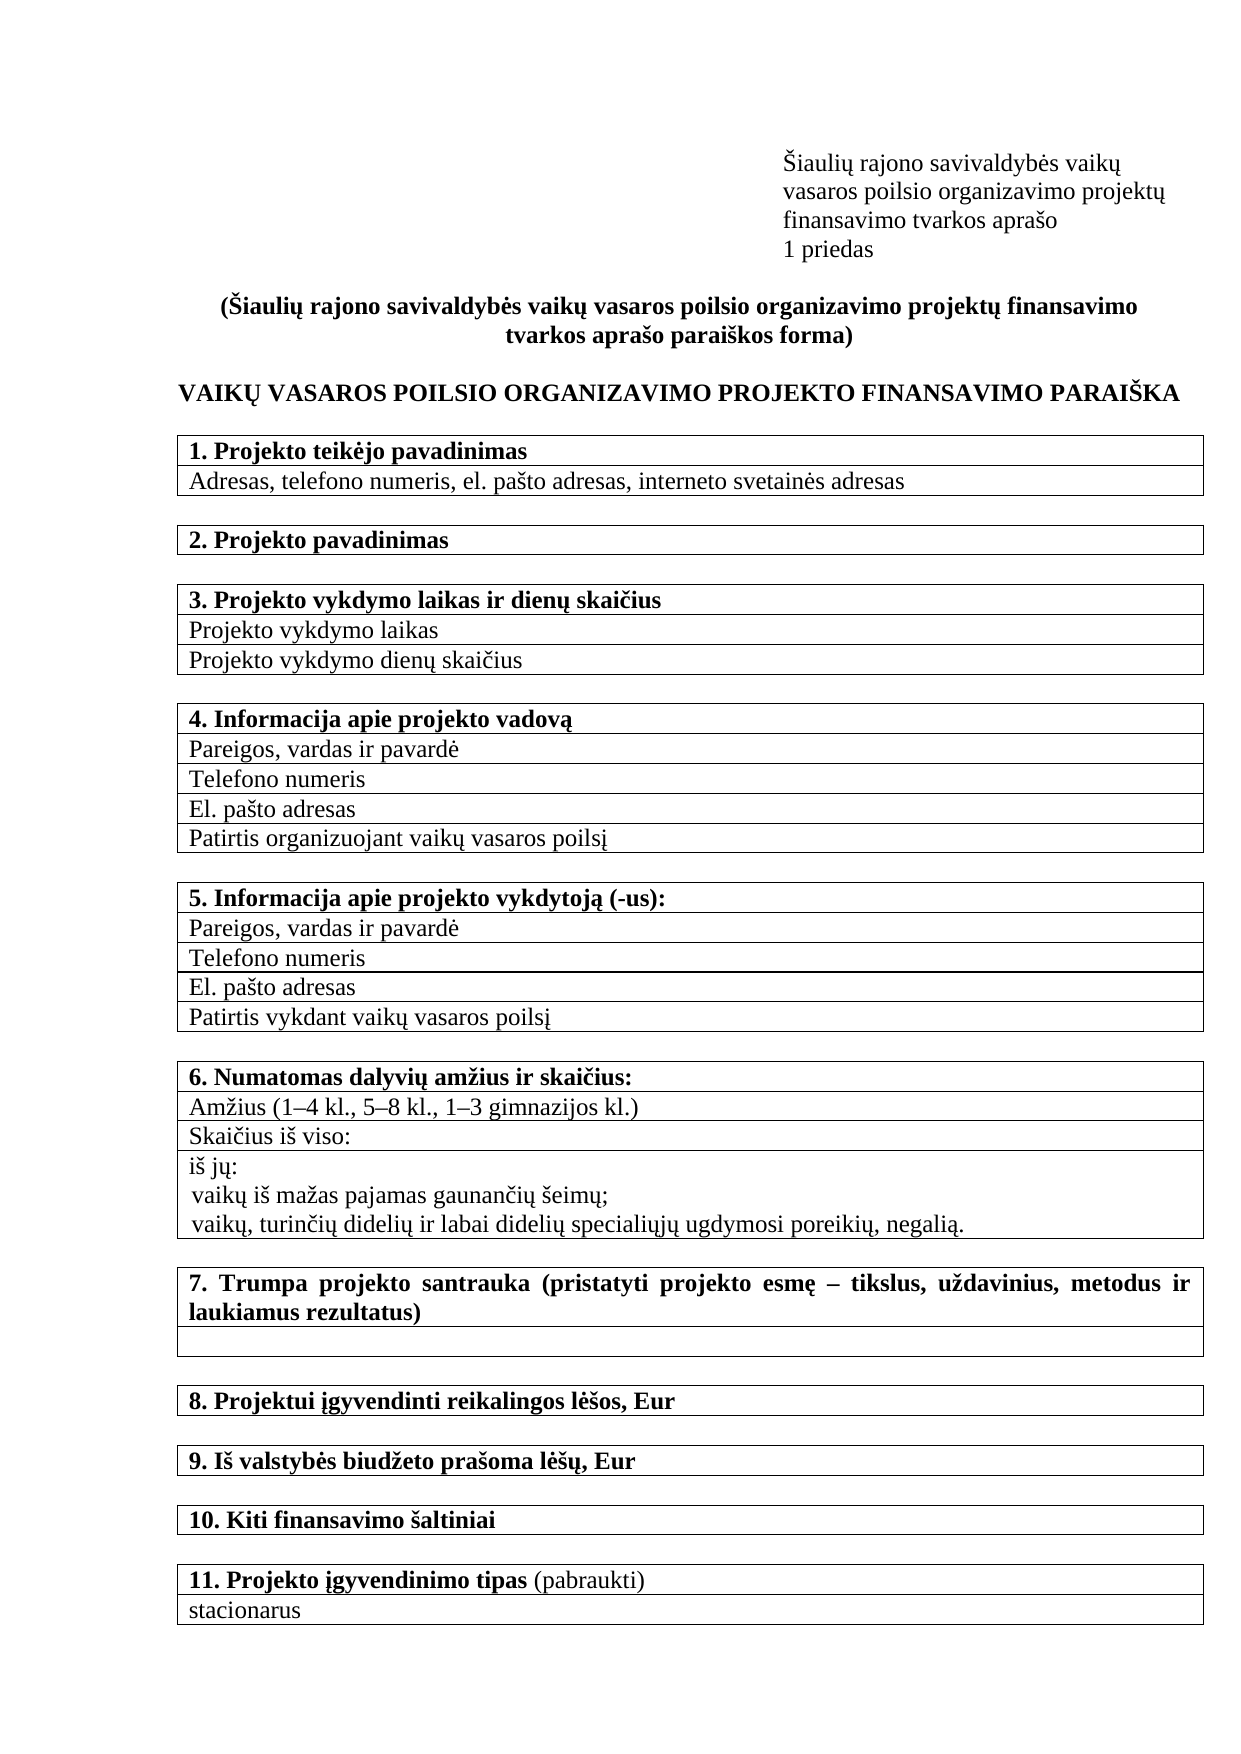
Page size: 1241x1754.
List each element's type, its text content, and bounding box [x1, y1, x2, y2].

table_cell Pareigos, vardas ir pavardė [178, 734, 1203, 763]
table_cell Projekto vykdymo laikas [178, 615, 1203, 644]
table_cell Telefono numeris [178, 943, 1203, 971]
table_header 7. Trumpa projekto santrauka (pristatyti projekto esmę – tikslus, uždavinius, metodus ir laukiamus rezultatus) [178, 1268, 1203, 1326]
table_cell Adresas, telefono numeris, el. pašto adresas, interneto svetainės adresas [178, 466, 1203, 495]
table_header 5. Informacija apie projekto vykdytoją (-us): [178, 883, 1203, 912]
table_cell [178, 1327, 1203, 1356]
text Šiaulių rajono savivaldybės vaikų [783, 148, 1181, 176]
table_header 3. Projekto vykdymo laikas ir dienų skaičius [178, 585, 1203, 614]
text (Šiaulių rajono savivaldybės vaikų vasaros poilsio organizavimo projektų finansavimo tvarkos aprašo paraiškos forma) [177, 291, 1181, 349]
table_cell El. pašto adresas [178, 973, 1203, 1001]
table_cell Skaičius iš viso: [178, 1121, 1203, 1150]
table_header 11. Projekto įgyvendinimo tipas (pabraukti) [178, 1565, 1203, 1594]
table_cell Pareigos, vardas ir pavardė [178, 913, 1203, 942]
table_header 10. Kiti finansavimo šaltiniai [178, 1506, 1203, 1534]
table_cell Telefono numeris [178, 764, 1203, 793]
table_cell Projekto vykdymo dienų skaičius [178, 645, 1203, 673]
table_header 1. Projekto teikėjo pavadinimas [178, 436, 1203, 465]
text VAIKŲ VASAROS POILSIO ORGANIZAVIMO PROJEKTO FINANSAVIMO PARAIŠKA [177, 378, 1181, 406]
text 1 priedas [783, 234, 1181, 263]
table_cell El. pašto adresas [178, 794, 1203, 822]
table_cell Patirtis vykdant vaikų vasaros poilsį [178, 1002, 1203, 1031]
table_header 4. Informacija apie projekto vadovą [178, 704, 1203, 733]
text finansavimo tvarkos aprašo [783, 205, 1181, 234]
table_cell stacionarus [178, 1595, 1203, 1624]
table_header 8. Projektui įgyvendinti reikalingos lėšos, Eur [178, 1386, 1203, 1415]
table_header 6. Numatomas dalyvių amžius ir skaičius: [178, 1062, 1203, 1091]
text vasaros poilsio organizavimo projektų [783, 176, 1181, 205]
table_cell Patirtis organizuojant vaikų vasaros poilsį [178, 824, 1203, 852]
table_header 9. Iš valstybės biudžeto prašoma lėšų, Eur [178, 1446, 1203, 1475]
table_header 2. Projekto pavadinimas [178, 526, 1203, 554]
table_cell iš jų: vaikų iš mažas pajamas gaunančių šeimų; vaikų, turinčių didelių ir labai didelių specialiųjų ugdymosi poreikių, negalią. [178, 1151, 1203, 1237]
table_cell Amžius (1–4 kl., 5–8 kl., 1–3 gimnazijos kl.) [178, 1092, 1203, 1120]
